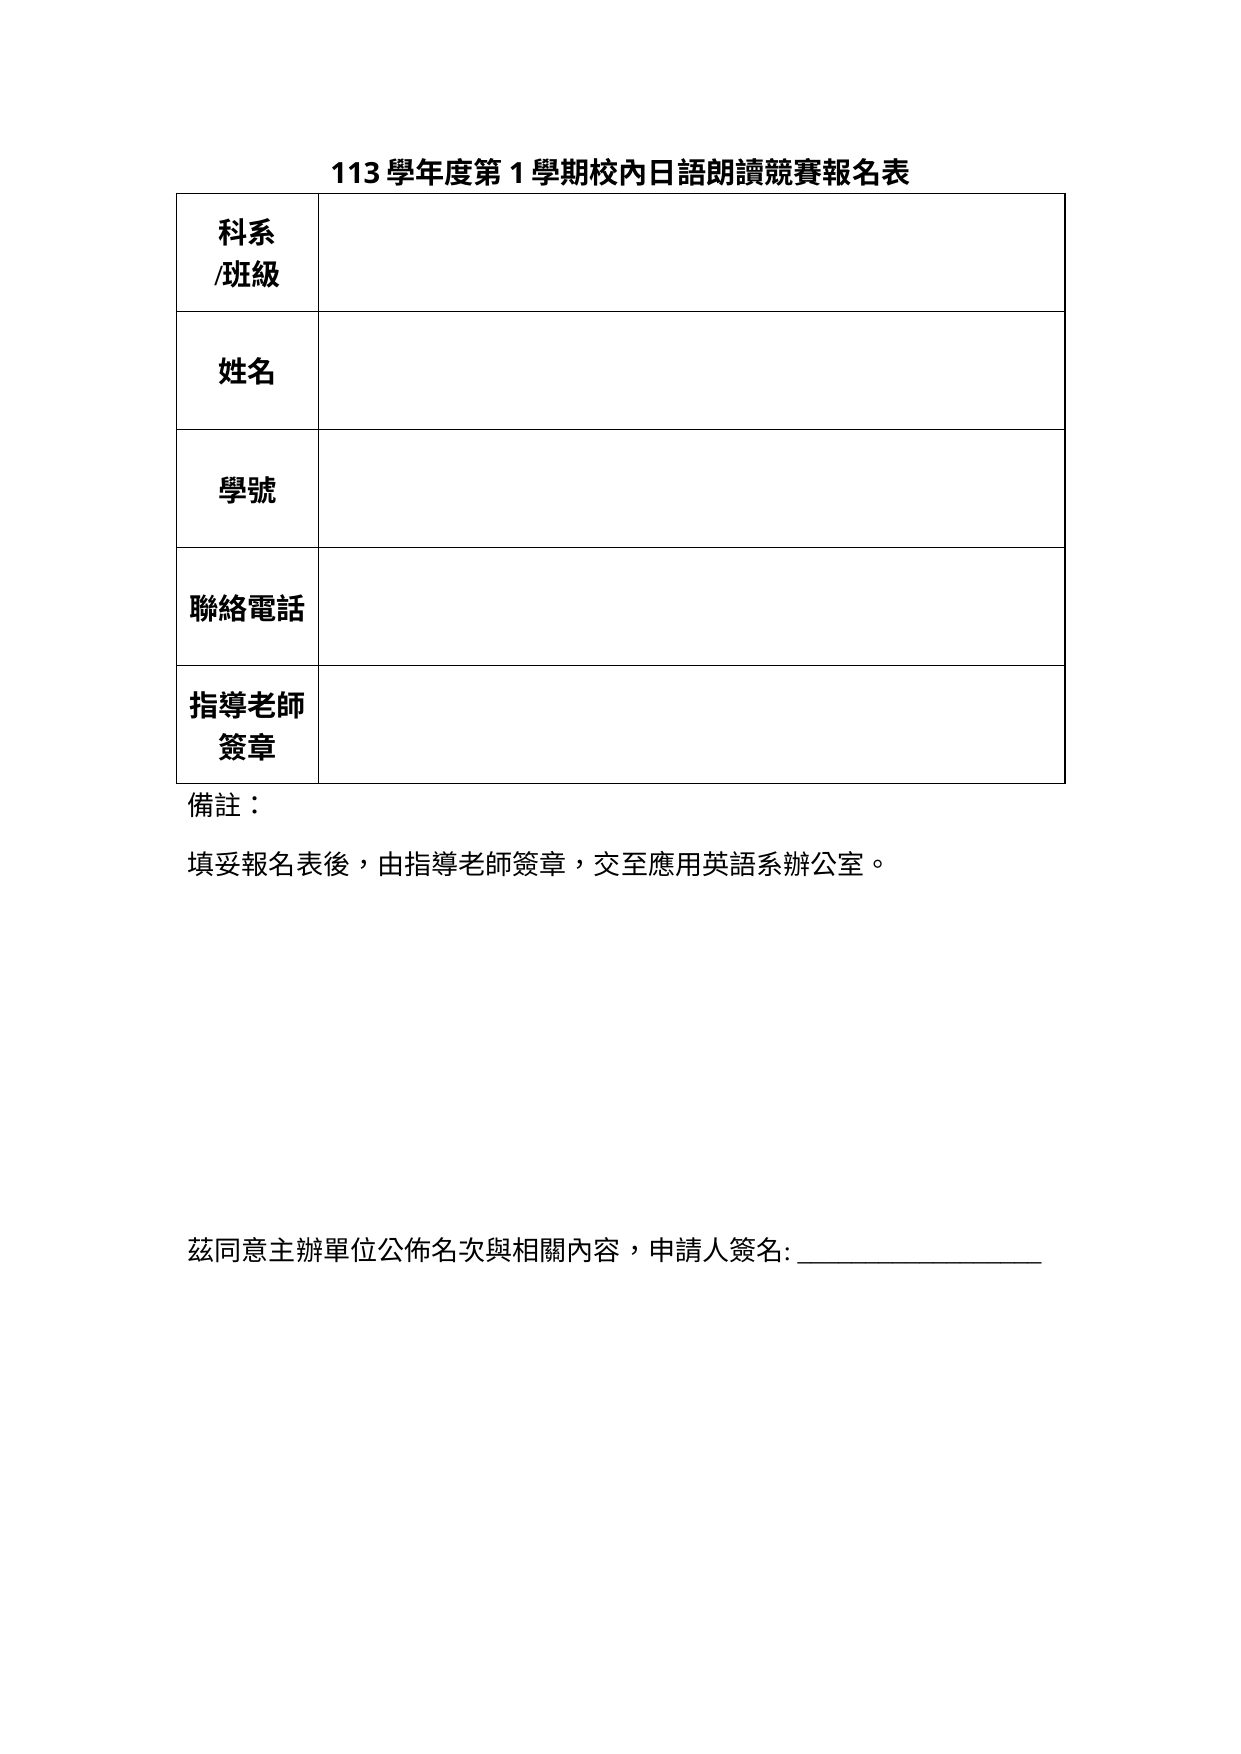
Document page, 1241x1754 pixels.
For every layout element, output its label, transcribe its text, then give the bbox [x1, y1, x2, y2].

text 113學年度第1學期校內日語朗讀競賽報名表 [187, 150, 1053, 192]
table_header 科系 /班級 [177, 194, 318, 311]
text 茲同意主辦單位公佈名次與相關內容，申請人簽名: __________________ [187, 1228, 1053, 1268]
text 備註： [187, 784, 1053, 823]
table_cell 聯絡電話 [177, 548, 318, 665]
table_cell 學號 [177, 430, 318, 547]
table_cell 指導老師 簽章 [177, 666, 318, 783]
text 填妥報名表後，由指導老師簽章，交至應用英語系辦公室。 [187, 843, 1053, 882]
table_cell [319, 666, 1064, 783]
table_cell [319, 312, 1064, 429]
table_cell [319, 430, 1064, 547]
table_cell [319, 548, 1064, 665]
table_header [319, 194, 1064, 311]
table_cell 姓名 [177, 312, 318, 429]
